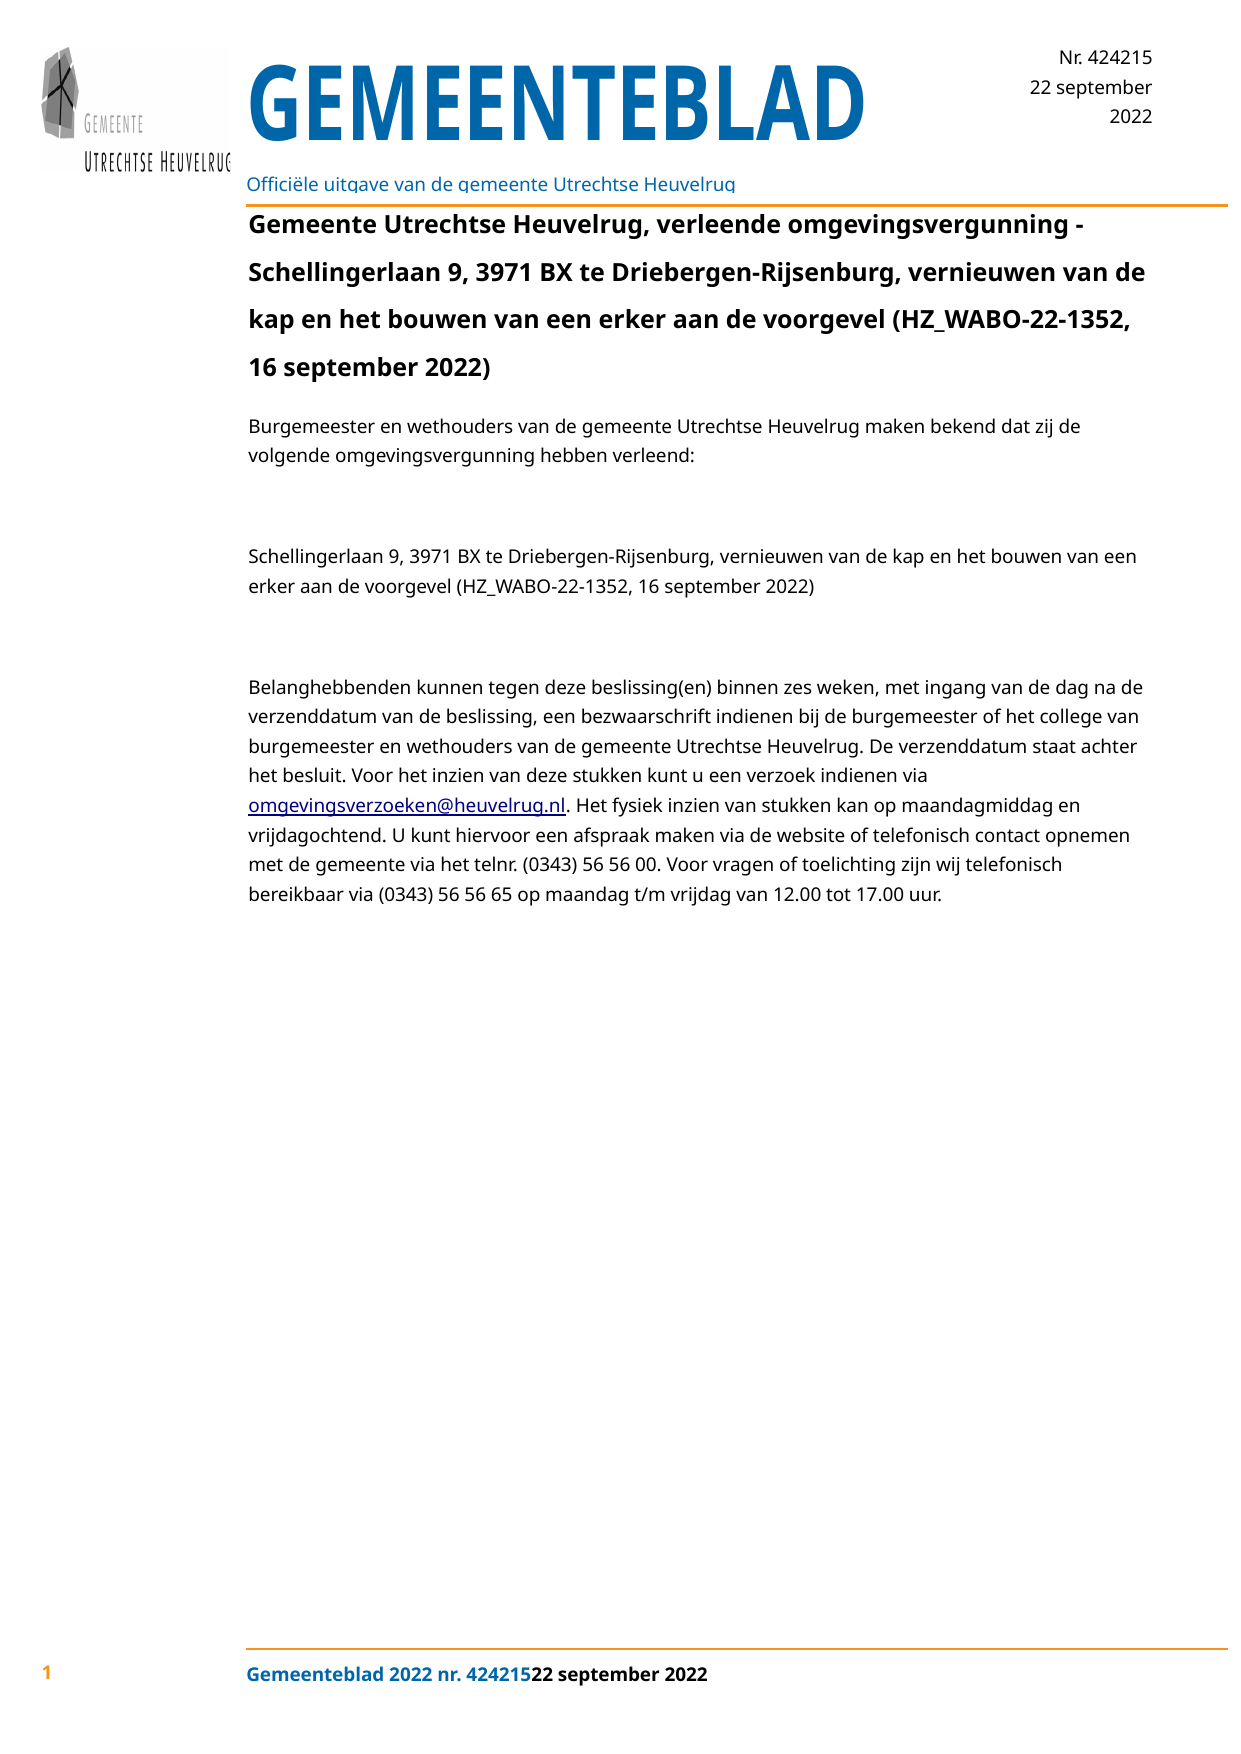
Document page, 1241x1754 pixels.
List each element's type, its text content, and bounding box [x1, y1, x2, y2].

text Schellingerlaan 9, 3971 BX te Driebergen-Rijsenburg, vernieuwen van de kap en het bouwen van een erker aan de voorgevel (HZ_WABO-22-1352, 16 september 2022) [248, 543, 1152, 599]
text Burgemeester en wethouders van de gemeente Utrechtse Heuvelrug maken bekend dat zij de volgende omgevingsvergunning hebben verleend: [248, 413, 1152, 468]
text Belanghebbenden kunnen tegen deze beslissing(en) binnen zes weken, met ingang van de dag na de verzenddatum van de beslissing, een bezwaarschrift indienen bij de burgemeester of het college van burgemeester en wethouders van de gemeente Utrechtse Heuvelrug. De verzenddatum staat achter het besluit. Voor het inzien van deze stukken kunt u een verzoek indienen via omgevingsverzoeken@heuvelrug.nl. Het fysiek inzien van stukken kan op maandagmiddag en vrijdagochtend. U kunt hiervoor een afspraak maken via de website of telefonisch contact opnemen met de gemeente via het telnr. (0343) 56 56 00. Voor vragen of toelichting zijn wij telefonisch bereikbaar via (0343) 56 56 65 op maandag t/m vrijdag van 12.00 tot 17.00 uur. [248, 674, 1152, 907]
text Gemeente Utrechtse Heuvelrug, verleende omgevingsvergunning - Schellingerlaan 9, 3971 BX te Driebergen-Rijsenburg, vernieuwen van de kap en het bouwen van een erker aan de voorgevel (HZ_WABO-22-1352, 16 september 2022) [248, 207, 1152, 384]
picture [41, 47, 231, 172]
